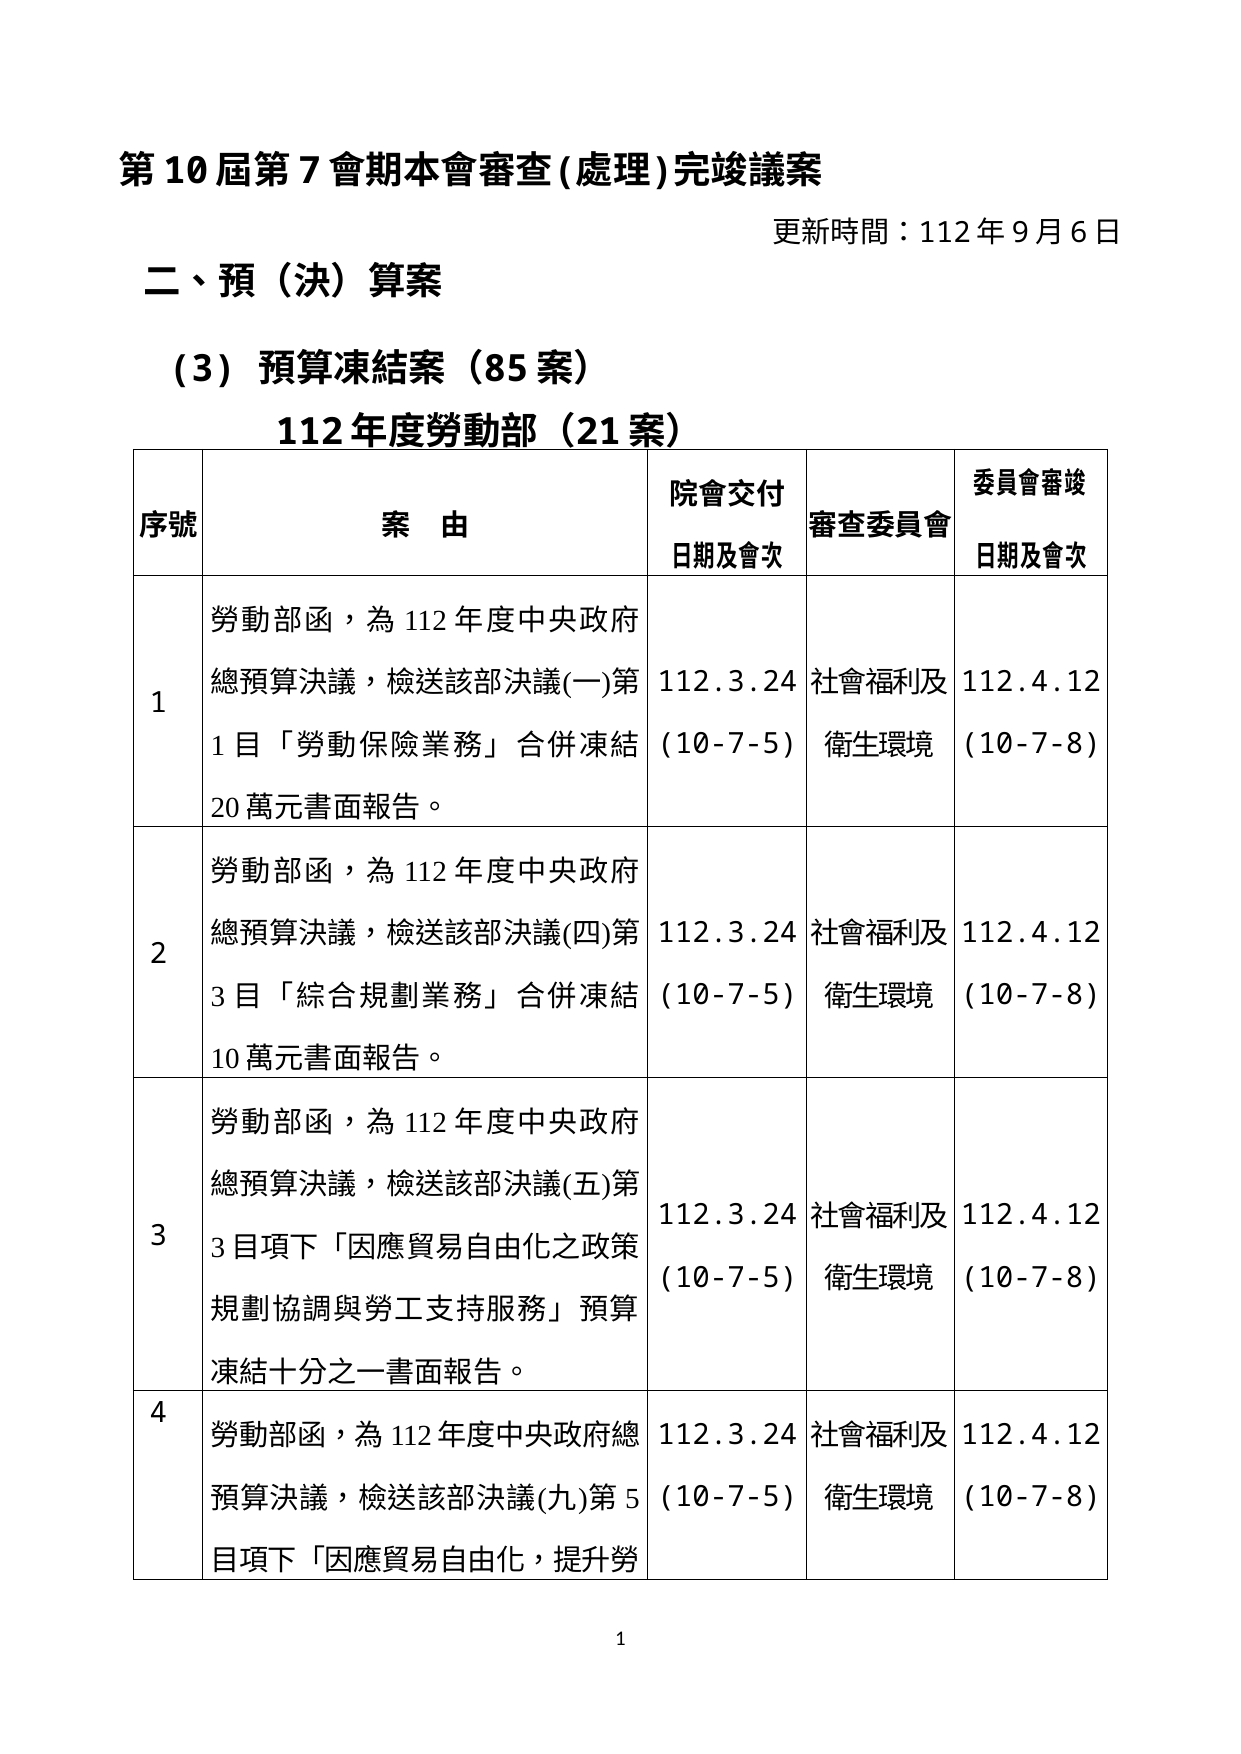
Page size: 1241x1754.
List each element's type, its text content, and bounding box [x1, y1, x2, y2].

list 預算凍結案（85案） [168, 324, 1122, 386]
table_cell 社會福利及 衛生環境 [807, 576, 954, 826]
table_header 委員會審竣 日期及會次 [955, 450, 1107, 575]
table_header 審查委員會 [807, 450, 954, 575]
table_cell 社會福利及 衛生環境 [807, 1078, 954, 1390]
table_cell 勞動部函，為112年度中央政府總預算決議，檢送該部決議(四)第3目「綜合規劃業務」合併凍結10萬元書面報告。 [203, 827, 647, 1077]
table_cell 勞動部函，為112年度中央政府總預算決議，檢送該部決議(五)第3目項下「因應貿易自由化之政策規劃協調與勞工支持服務」預算凍結十分之一書面報告。 [203, 1078, 647, 1390]
table_cell 112.4.12 (10-7-8) [955, 1391, 1107, 1579]
table_cell 112.3.24 (10-7-5) [648, 827, 806, 1077]
table_header 案 由 [203, 450, 647, 575]
subtitle 112年度勞動部（21案） [118, 386, 1122, 449]
table_cell 112.4.12 (10-7-8) [955, 827, 1107, 1077]
table_header 院會交付 日期及會次 [648, 450, 806, 575]
text 更新時間：112年9月6日 [118, 188, 1122, 251]
subtitle 二、預（決）算案 [143, 251, 1122, 305]
table_cell 勞動部函，為112年度中央政府總預算決議，檢送該部決議(九)第5目項下「因應貿易自由化，提升勞 [203, 1391, 647, 1579]
table_cell [134, 827, 202, 1077]
table_cell 112.3.24 (10-7-5) [648, 1391, 806, 1579]
table_cell 勞動部函，為112年度中央政府總預算決議，檢送該部決議(一)第1目「勞動保險業務」合併凍結20萬元書面報告。 [203, 576, 647, 826]
table_cell 112.4.12 (10-7-8) [955, 576, 1107, 826]
table_header 序號 [134, 450, 202, 575]
table_cell [134, 576, 202, 826]
subtitle 第10屆第7會期本會審查(處理)完竣議案 [118, 126, 1122, 188]
table_cell [134, 1078, 202, 1390]
table_cell [134, 1391, 202, 1579]
table_cell 社會福利及 衛生環境 [807, 827, 954, 1077]
table_cell 112.4.12 (10-7-8) [955, 1078, 1107, 1390]
table_cell 112.3.24 (10-7-5) [648, 576, 806, 826]
table_cell 社會福利及 衛生環境 [807, 1391, 954, 1579]
table_cell 112.3.24 (10-7-5) [648, 1078, 806, 1390]
